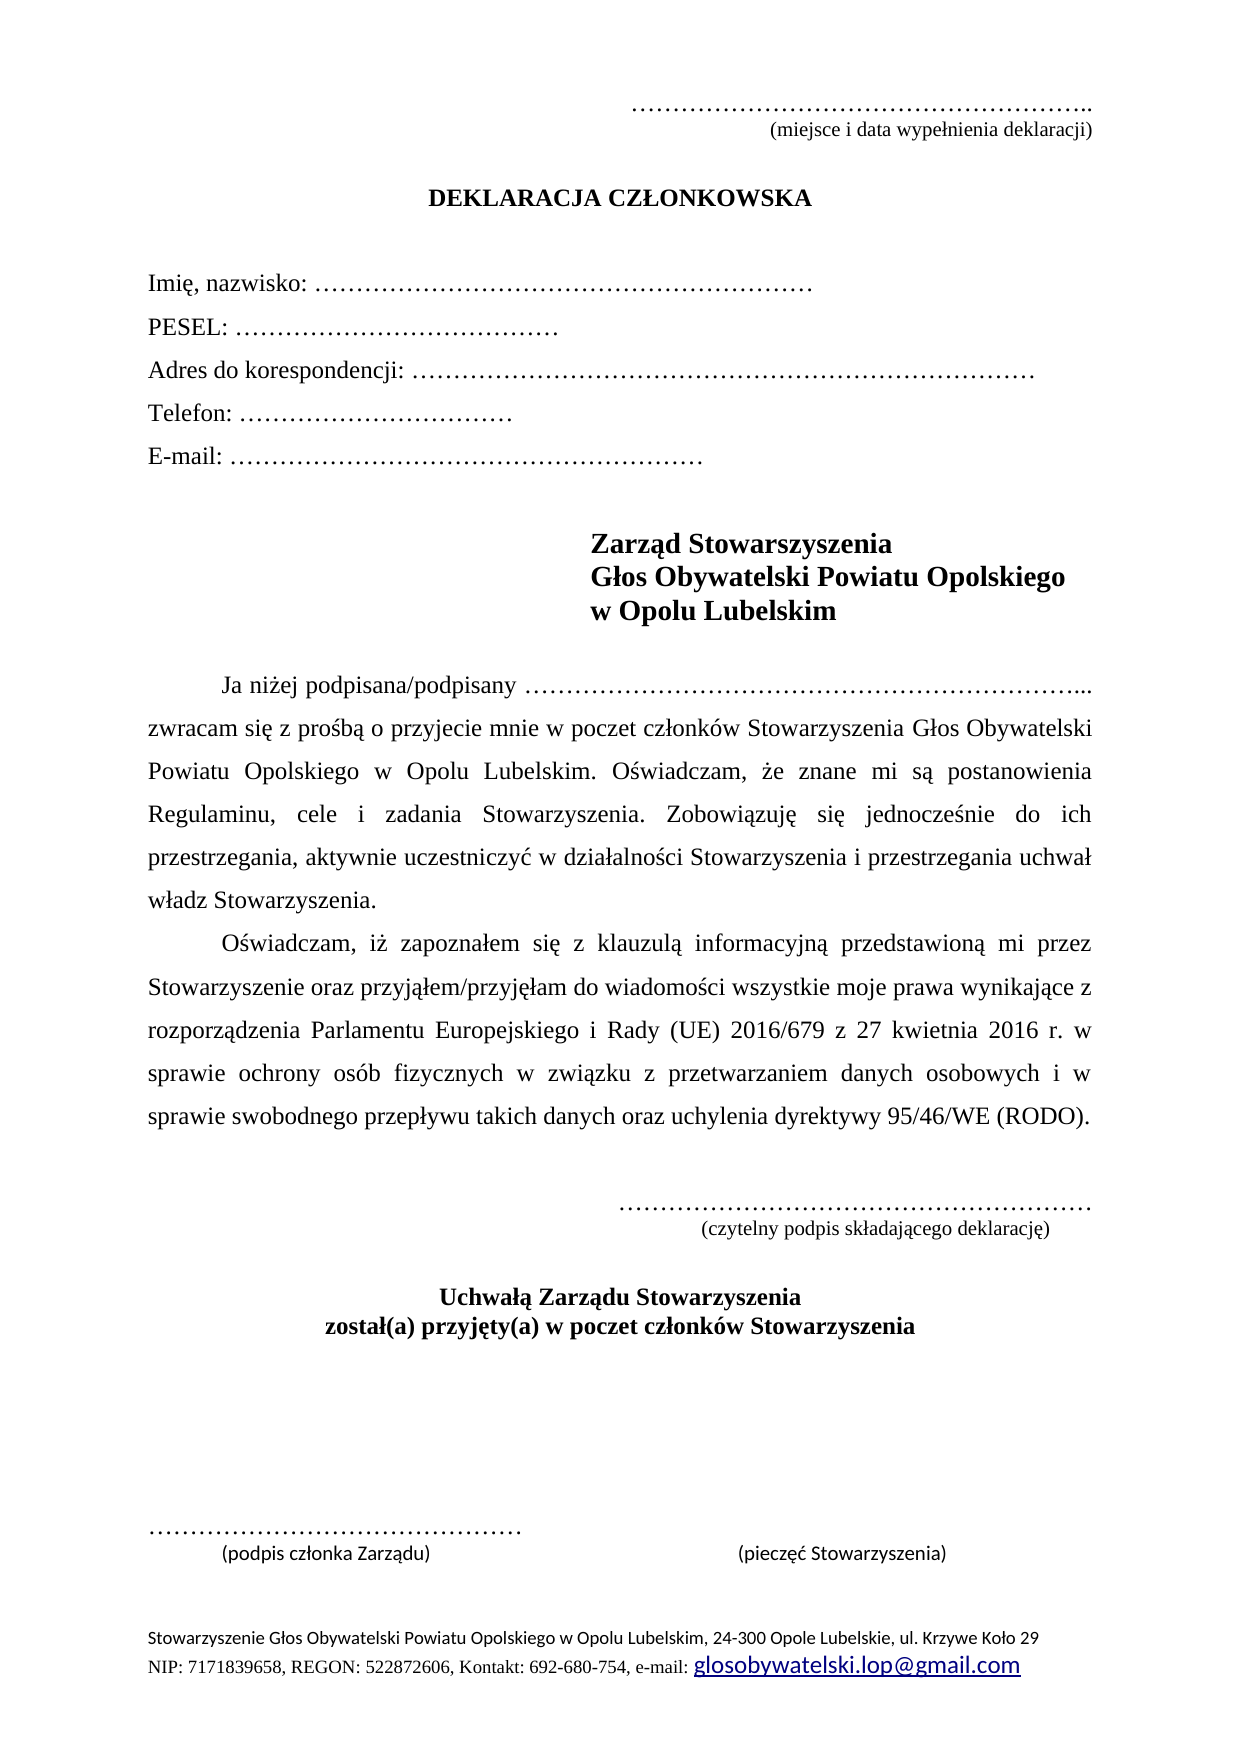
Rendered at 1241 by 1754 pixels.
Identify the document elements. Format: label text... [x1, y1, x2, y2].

list E-mail: ………………………………………………… [148, 441, 1093, 470]
list Imię, nazwisko: …………………………………………………… [148, 268, 1093, 297]
list DEKLARACJA CZŁONKOWSKA [148, 183, 1093, 212]
list Oświadczam, iż zapoznałem się z klauzulą informacyjną przedstawioną mi przez Stowarzyszenie oraz przyjąłem/przyjęłam do wiadomości wszystkie moje prawa wynikające z rozporządzenia Parlamentu Europejskiego i Rady (UE) 2016/679 z 27 kwietnia 2016 r. w sprawie ochrony osób fizycznych w związku z przetwarzaniem danych osobowych i w sprawie swobodnego przepływu takich danych oraz uchylenia dyrektywy 95/46/WE (RODO). [148, 928, 1093, 1130]
list ……………………………………… [148, 1511, 1093, 1540]
list Telefon: …………………………… [148, 398, 1093, 427]
text NIP: 7171839658, REGON: 522872606, Kontakt: 692-680-754, e-mail: glosobywatelski.lop@gmail.com [148, 1649, 1093, 1679]
list (czytelny podpis składającego deklarację) [148, 1216, 1093, 1240]
list Adres do korespondencji: ………………………………………………………………… [148, 355, 1093, 383]
list Uchwałą Zarządu Stowarzyszenia [148, 1282, 1093, 1311]
list ………………………………………………… [148, 1187, 1093, 1216]
list ……………………………………………….. [148, 88, 1093, 117]
text (podpis członka Zarządu) (pieczęć Stowarzyszenia) [148, 1540, 1093, 1565]
list PESEL: ………………………………… [148, 312, 1093, 340]
list Zarząd Stowarszyszenia [148, 526, 1093, 559]
list Głos Obywatelski Powiatu Opolskiego [148, 559, 1093, 593]
text Stowarzyszenie Głos Obywatelski Powiatu Opolskiego w Opolu Lubelskim, 24-300 Opole Lubelskie, ul. Krzywe Koło 29 [148, 1626, 1093, 1649]
list został(a) przyjęty(a) w poczet członków Stowarzyszenia [148, 1311, 1093, 1339]
list (miejsce i data wypełnienia deklaracji) [148, 117, 1093, 141]
list w Opolu Lubelskim [148, 593, 1093, 627]
list Ja niżej podpisana/podpisany …………………………………………………………... zwracam się z prośbą o przyjecie mnie w poczet członków Stowarzyszenia Głos Obywatelski Powiatu Opolskiego w Opolu Lubelskim. Oświadczam, że znane mi są postanowienia Regulaminu, cele i zadania Stowarzyszenia. Zobowiązuję się jednocześnie do ich przestrzegania, aktywnie uczestniczyć w działalności Stowarzyszenia i przestrzegania uchwał władz Stowarzyszenia. [148, 670, 1093, 914]
